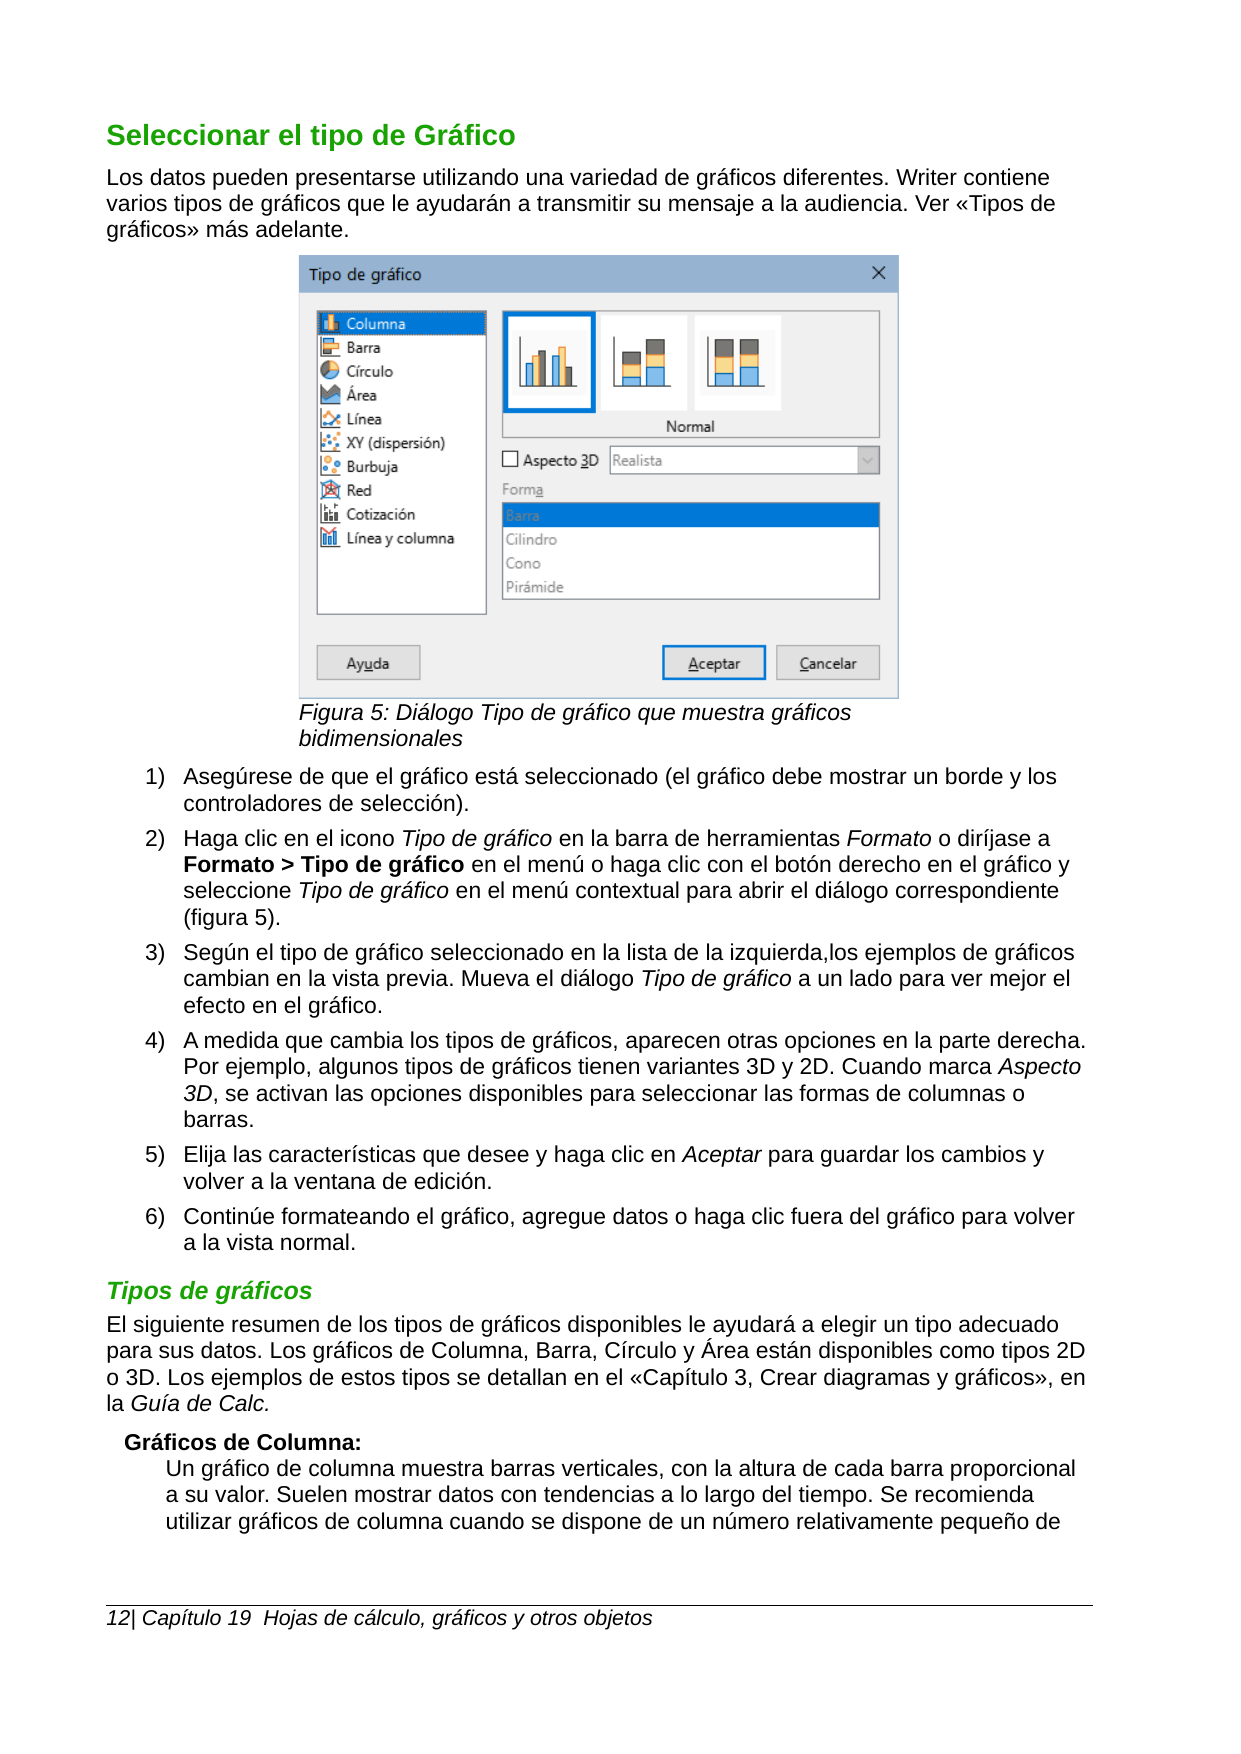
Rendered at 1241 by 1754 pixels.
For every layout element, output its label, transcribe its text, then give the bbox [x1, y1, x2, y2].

list Asegúrese de que el gráfico está seleccionado (el gráfico debe mostrar un borde y los controladores de selección). [165, 763, 1093, 816]
text Gráficos de Columna: [124, 1429, 1093, 1455]
text Un gráfico de columna muestra barras verticales, con la altura de cada barra proporcional a su valor. Suelen mostrar datos con tendencias a lo largo del tiempo. Se recomienda utilizar gráficos de columna cuando se dispone de un número relativamente pequeño de [165, 1455, 1093, 1534]
list Según el tipo de gráfico seleccionado en la lista de la izquierda,los ejemplos de gráficos cambian en la vista previa. Mueva el diálogo Tipo de gráfico a un lado para ver mejor el efecto en el gráfico. [165, 939, 1093, 1018]
picture [298, 255, 899, 699]
subtitle Seleccionar el tipo de Gráfico [106, 118, 1093, 152]
list Elija las características que desee y haga clic en Aceptar para guardar los cambios y volver a la ventana de edición. [165, 1141, 1093, 1194]
text Los datos pueden presentarse utilizando una variedad de gráficos diferentes. Writer contiene varios tipos de gráficos que le ayudarán a transmitir su mensaje a la audiencia. Ver «Tipos de gráficos» más adelante. [106, 163, 1093, 242]
text El siguiente resumen de los tipos de gráficos disponibles le ayudará a elegir un tipo adecuado para sus datos. Los gráficos de Columna, Barra, Círculo y Área están disponibles como tipos 2D o 3D. Los ejemplos de estos tipos se detallan en el «Capítulo 3, Crear diagramas y gráficos», en la Guía de Calc. [106, 1311, 1093, 1416]
list A medida que cambia los tipos de gráficos, aparecen otras opciones en la parte derecha. Por ejemplo, algunos tipos de gráficos tienen variantes 3D y 2D. Cuando marca Aspecto 3D, se activan las opciones disponibles para seleccionar las formas de columnas o barras. [165, 1027, 1093, 1132]
list Haga clic en el icono Tipo de gráfico en la barra de herramientas Formato o diríjase a Formato > Tipo de gráfico en el menú o haga clic con el botón derecho en el gráfico y seleccione Tipo de gráfico en el menú contextual para abrir el diálogo correspondiente (figura 5). [165, 825, 1093, 930]
list Continúe formateando el gráfico, agregue datos o haga clic fuera del gráfico para volver a la vista normal. [165, 1203, 1093, 1256]
subtitle Tipos de gráficos [106, 1276, 1093, 1305]
text Figura 5: Diálogo Tipo de gráfico que muestra gráficos bidimensionales [299, 255, 900, 751]
